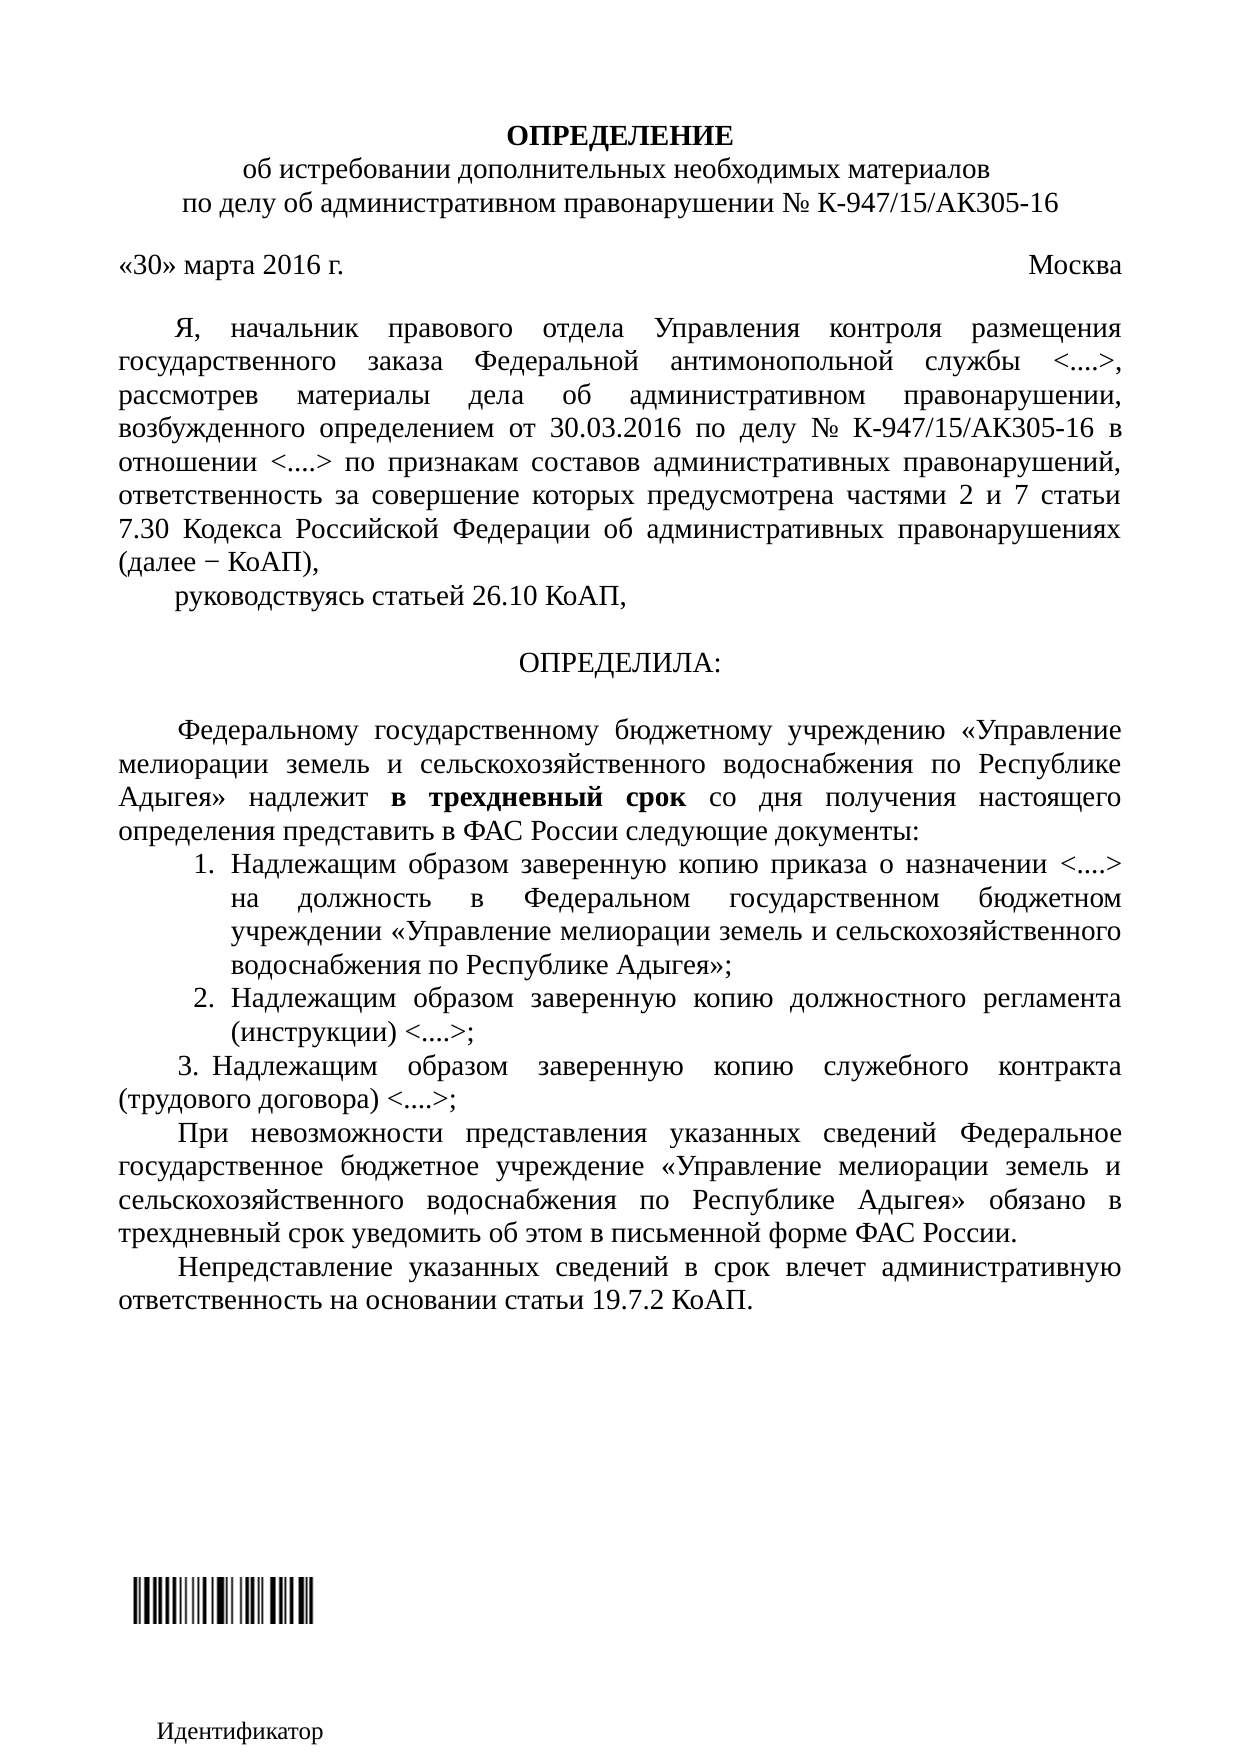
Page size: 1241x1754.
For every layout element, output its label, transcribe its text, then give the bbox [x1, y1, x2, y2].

text «30» марта 2016 г. Москва [118, 247, 1122, 281]
text Непредставление указанных сведений в срок влечет административную ответственность на основании статьи 19.7.2 КоАП. [118, 1249, 1122, 1316]
text ОПРЕДЕЛЕНИЕ [118, 118, 1122, 152]
text по делу об административном правонарушении № К-947/15/АК305-16 [118, 185, 1122, 219]
text Я, начальник правового отдела Управления контроля размещения государственного заказа Федеральной антимонопольной службы <....>, рассмотрев материалы дела об административном правонарушении, возбужденного определением от 30.03.2016 по делу № К-947/15/АК305-16 в отношении <....> по признакам составов административных правонарушений, ответственность за совершение которых предусмотрена частями 2 и 7 статьи 7.30 Кодекса Российской Федерации об административных правонарушениях (далее − КоАП), [118, 310, 1122, 578]
list Надлежащим образом заверенную копию приказа о назначении <....> на должность в Федеральном государственном бюджетном учреждении «Управление мелиорации земель и сельскохозяйственного водоснабжения по Республике Адыгея»; [193, 846, 1122, 981]
list Надлежащим образом заверенную копию служебного контракта (трудового договора) <....>; [118, 1048, 1122, 1115]
text Федеральному государственному бюджетному учреждению «Управление мелиорации земель и сельскохозяйственного водоснабжения по Республике Адыгея» надлежит в трехдневный срок со дня получения настоящего определения представить в ФАС России следующие документы: [118, 712, 1122, 846]
text ОПРЕДЕЛИЛА: [118, 645, 1122, 679]
list Надлежащим образом заверенную копию должностного регламента (инструкции) <....>; [193, 981, 1122, 1048]
picture [118, 1577, 331, 1624]
text об истребовании дополнительных необходимых материалов [118, 152, 1122, 185]
text При невозможности представления указанных сведений Федеральное государственное бюджетное учреждение «Управление мелиорации земель и сельскохозяйственного водоснабжения по Республике Адыгея» обязано в трехдневный срок уведомить об этом в письменной форме ФАС России. [118, 1115, 1122, 1249]
text руководствуясь статьей 26.10 КоАП, [118, 578, 1122, 612]
